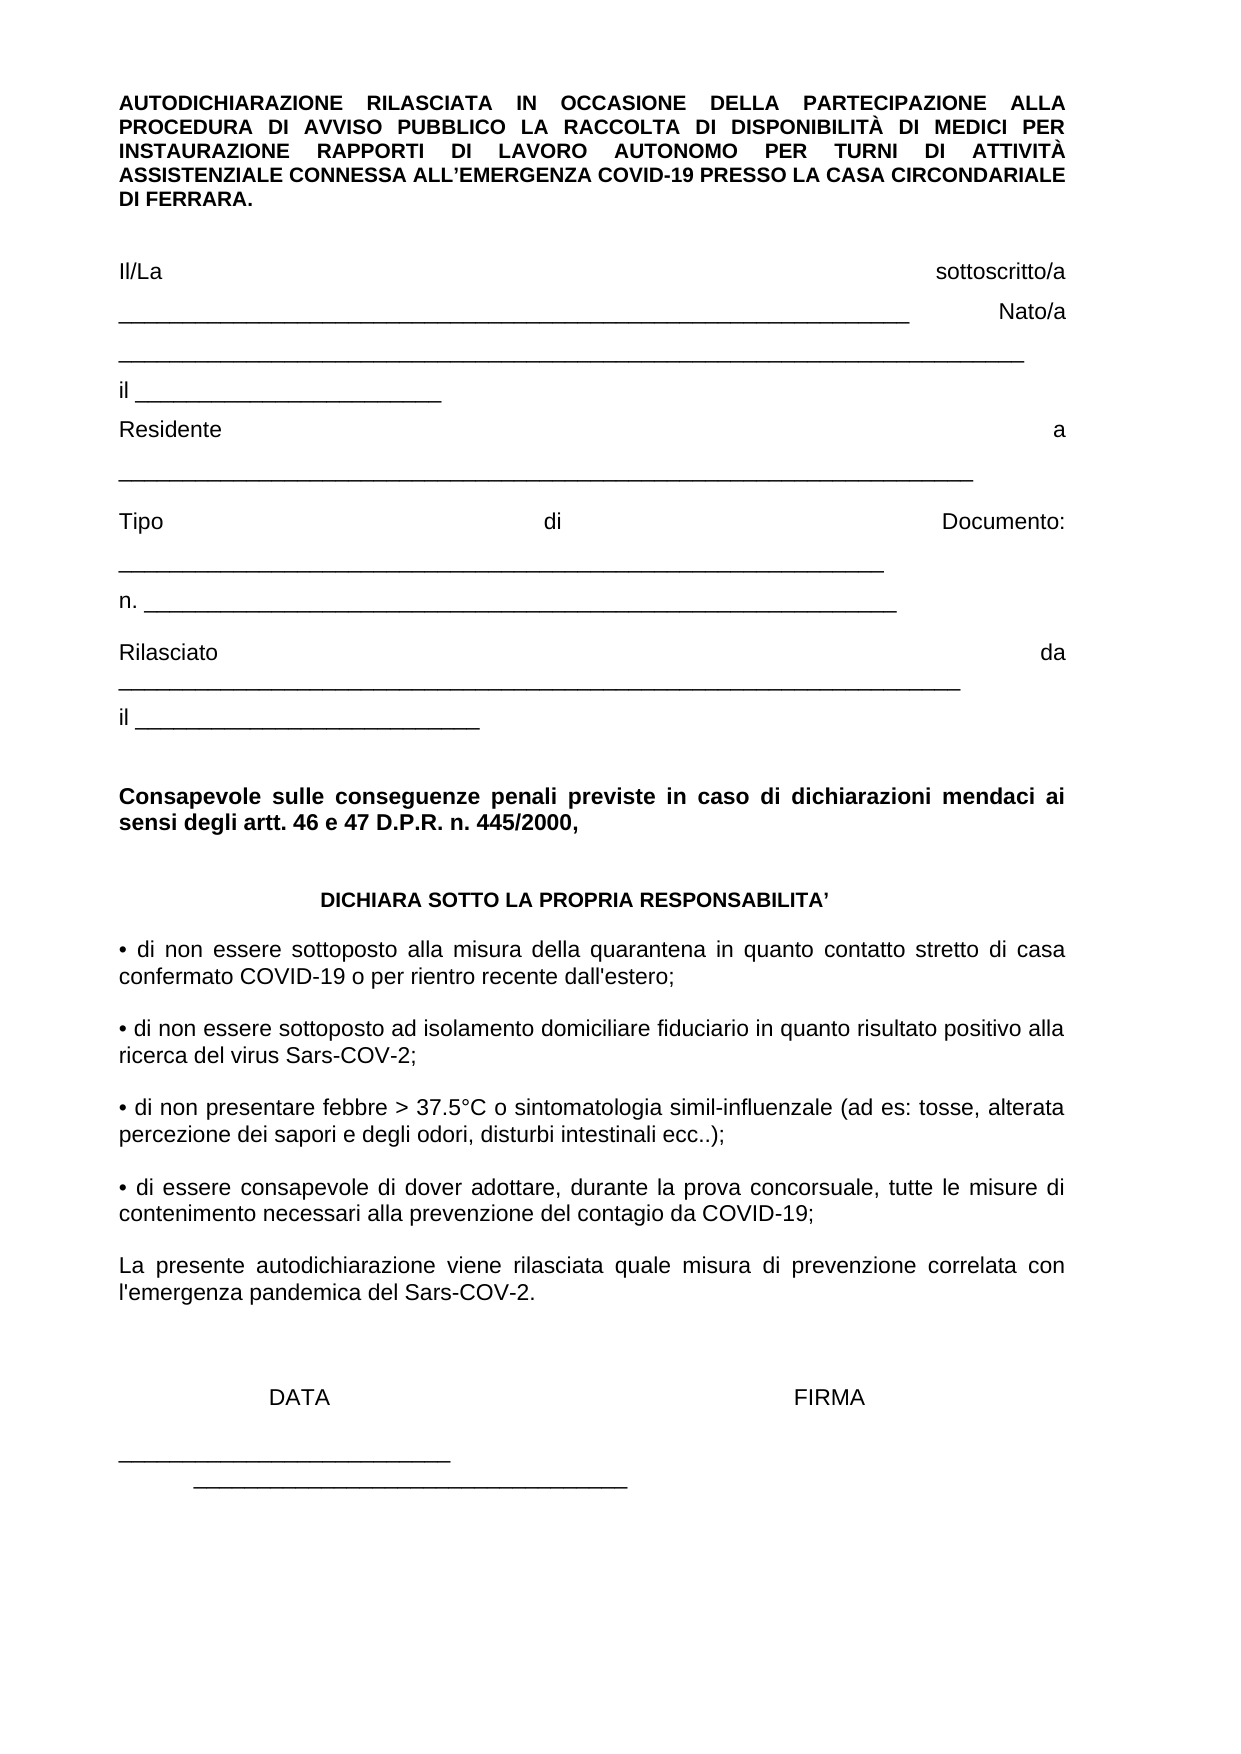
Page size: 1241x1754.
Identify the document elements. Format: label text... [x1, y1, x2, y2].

text • di non presentare febbre > 37.5°C o sintomatologia simil-influenzale (ad es: tosse, alterata percezione dei sapori e degli odori, disturbi intestinali ecc..); [119, 1094, 1066, 1147]
text il ___________________________ [119, 704, 1066, 730]
text • di non essere sottoposto ad isolamento domiciliare fiduciario in quanto risultato positivo alla ricerca del virus Sars-COV-2; [119, 1015, 1066, 1068]
text • di essere consapevole di dover adottare, durante la prova concorsuale, tutte le misure di contenimento necessari alla prevenzione del contagio da COVID-19; [119, 1173, 1066, 1226]
text DATA FIRMA [119, 1384, 972, 1411]
text La presente autodichiarazione viene rilasciata quale misura di prevenzione correlata con l'emergenza pandemica del Sars-COV-2. [119, 1252, 1066, 1305]
text il ________________________ [119, 377, 1066, 403]
text Rilasciato da __________________________________________________________________ [119, 639, 1066, 691]
text n. ___________________________________________________________ [119, 587, 1066, 613]
text Il/La sottoscritto/a ______________________________________________________________ Nato/a _______________________________________________________________________ [119, 258, 1066, 364]
text • di non essere sottoposto alla misura della quarantena in quanto contatto stretto di casa confermato COVID-19 o per rientro recente dall'estero; [119, 936, 1066, 989]
text Residente a ___________________________________________________________________ [119, 416, 1066, 482]
text DICHIARA SOTTO LA PROPRIA RESPONSABILITA’ [178, 888, 972, 912]
text Consapevole sulle conseguenze penali previste in caso di dichiarazioni mendaci ai sensi degli artt. 46 e 47 D.P.R. n. 445/2000, [119, 783, 1066, 836]
text Tipo di Documento: ____________________________________________________________ [119, 508, 1066, 573]
text AUTODICHIARAZIONE RILASCIATA IN OCCASIONE DELLA PARTECIPAZIONE ALLA PROCEDURA DI AVVISO PUBBLICO LA RACCOLTA DI DISPONIBILITÀ DI MEDICI PER INSTAURAZIONE RAPPORTI DI LAVORO AUTONOMO PER TURNI DI ATTIVITÀ ASSISTENZIALE CONNESSA ALL’EMERGENZA COVID-19 PRESSO LA CASA CIRCONDARIALE DI FERRARA. [119, 91, 1066, 210]
text __________________________ __________________________________ [119, 1437, 972, 1490]
